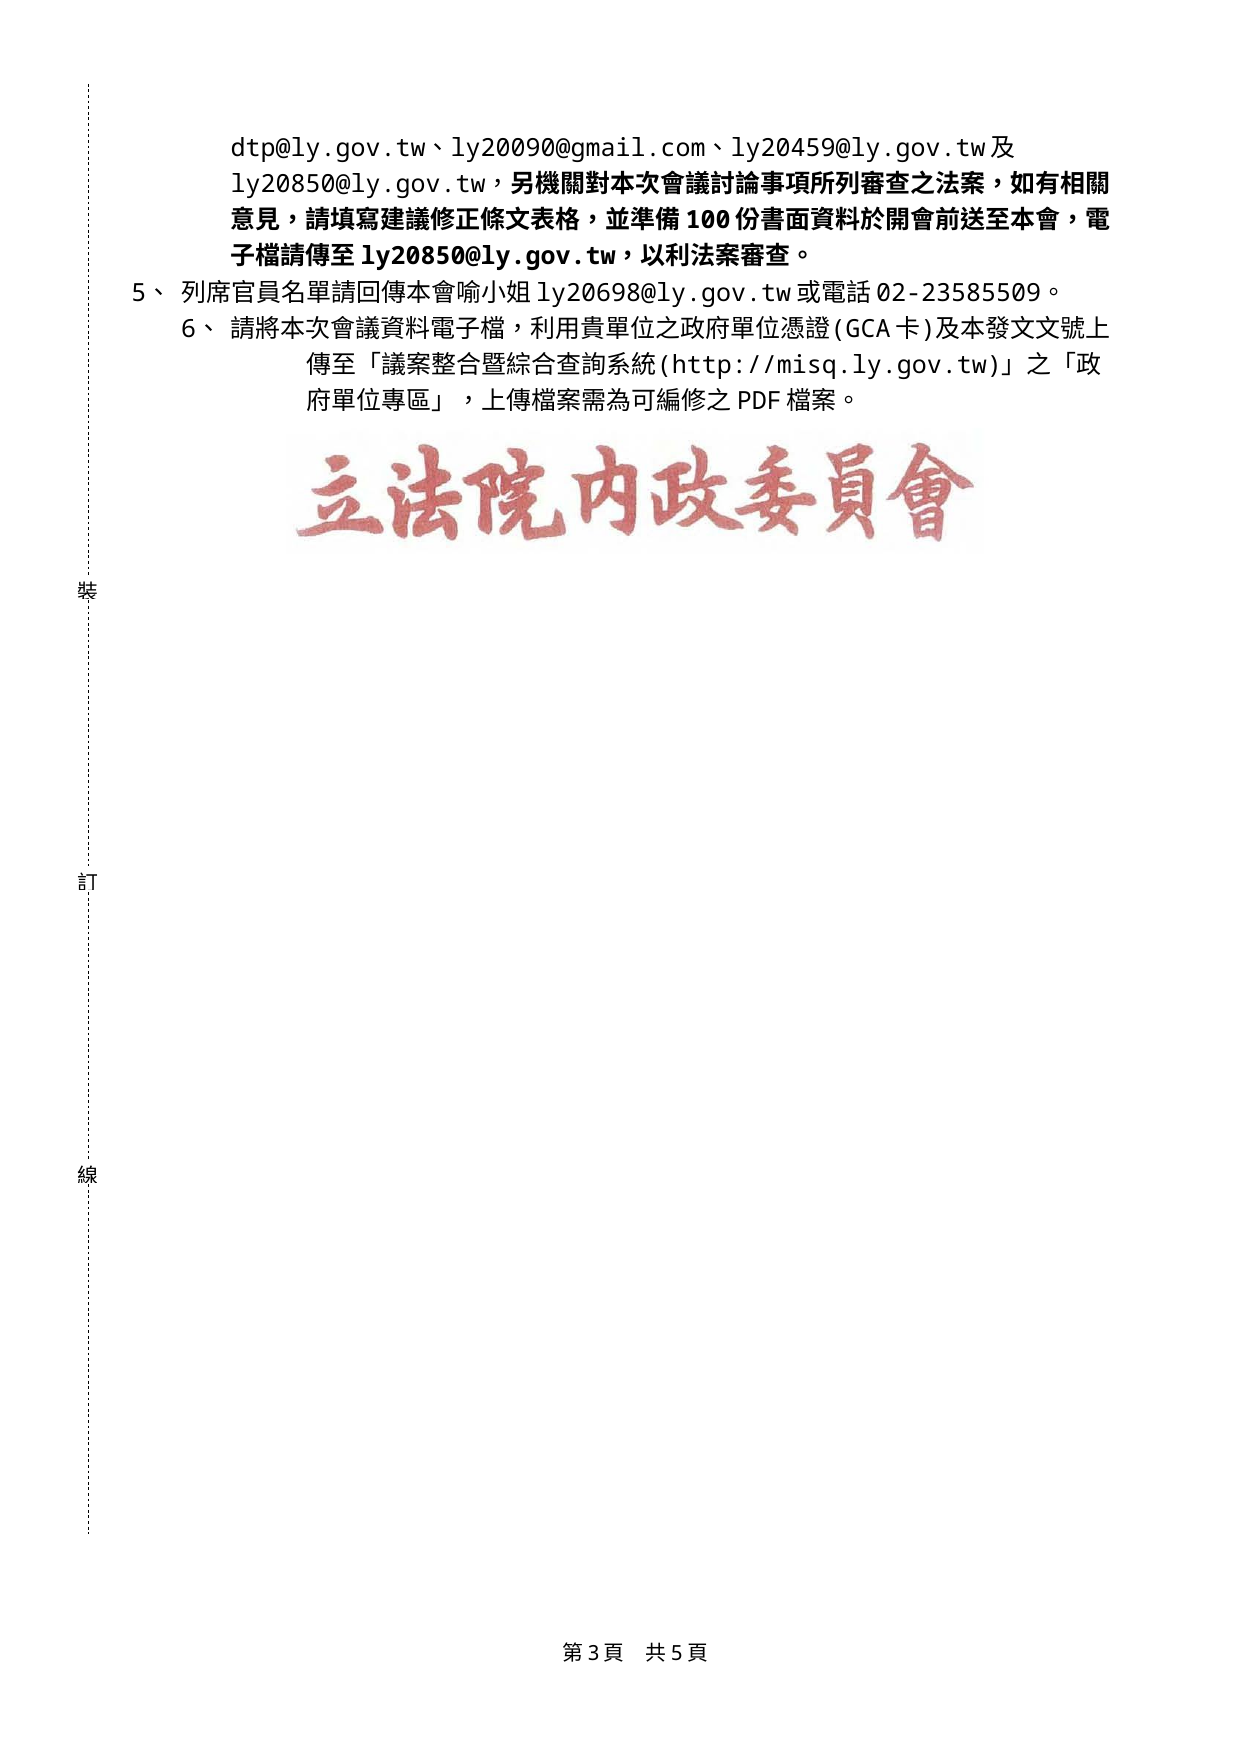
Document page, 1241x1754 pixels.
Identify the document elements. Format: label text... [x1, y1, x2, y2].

list dtp@ly.gov.tw、ly20090@gmail.com、ly20459@ly.gov.tw及ly20850@ly.gov.tw，另機關對本次會議討論事項所列審查之法案，如有相關意見，請填寫建議修正條文表格，並準備100份書面資料於開會前送至本會，電子檔請傳至ly20850@ly.gov.tw，以利法案審查。 [131, 127, 1122, 272]
list 列席官員名單請回傳本會喻小姐ly20698@ly.gov.tw或電話02-23585509。 [131, 272, 1122, 308]
list 請將本次會議資料電子檔，利用貴單位之政府單位憑證(GCA卡)及本發文文號上傳至「議案整合暨綜合查詢系統(http://misq.ly.gov.tw)」之「政府單位專區」，上傳檔案需為可編修之PDF檔案。 [181, 308, 1122, 417]
